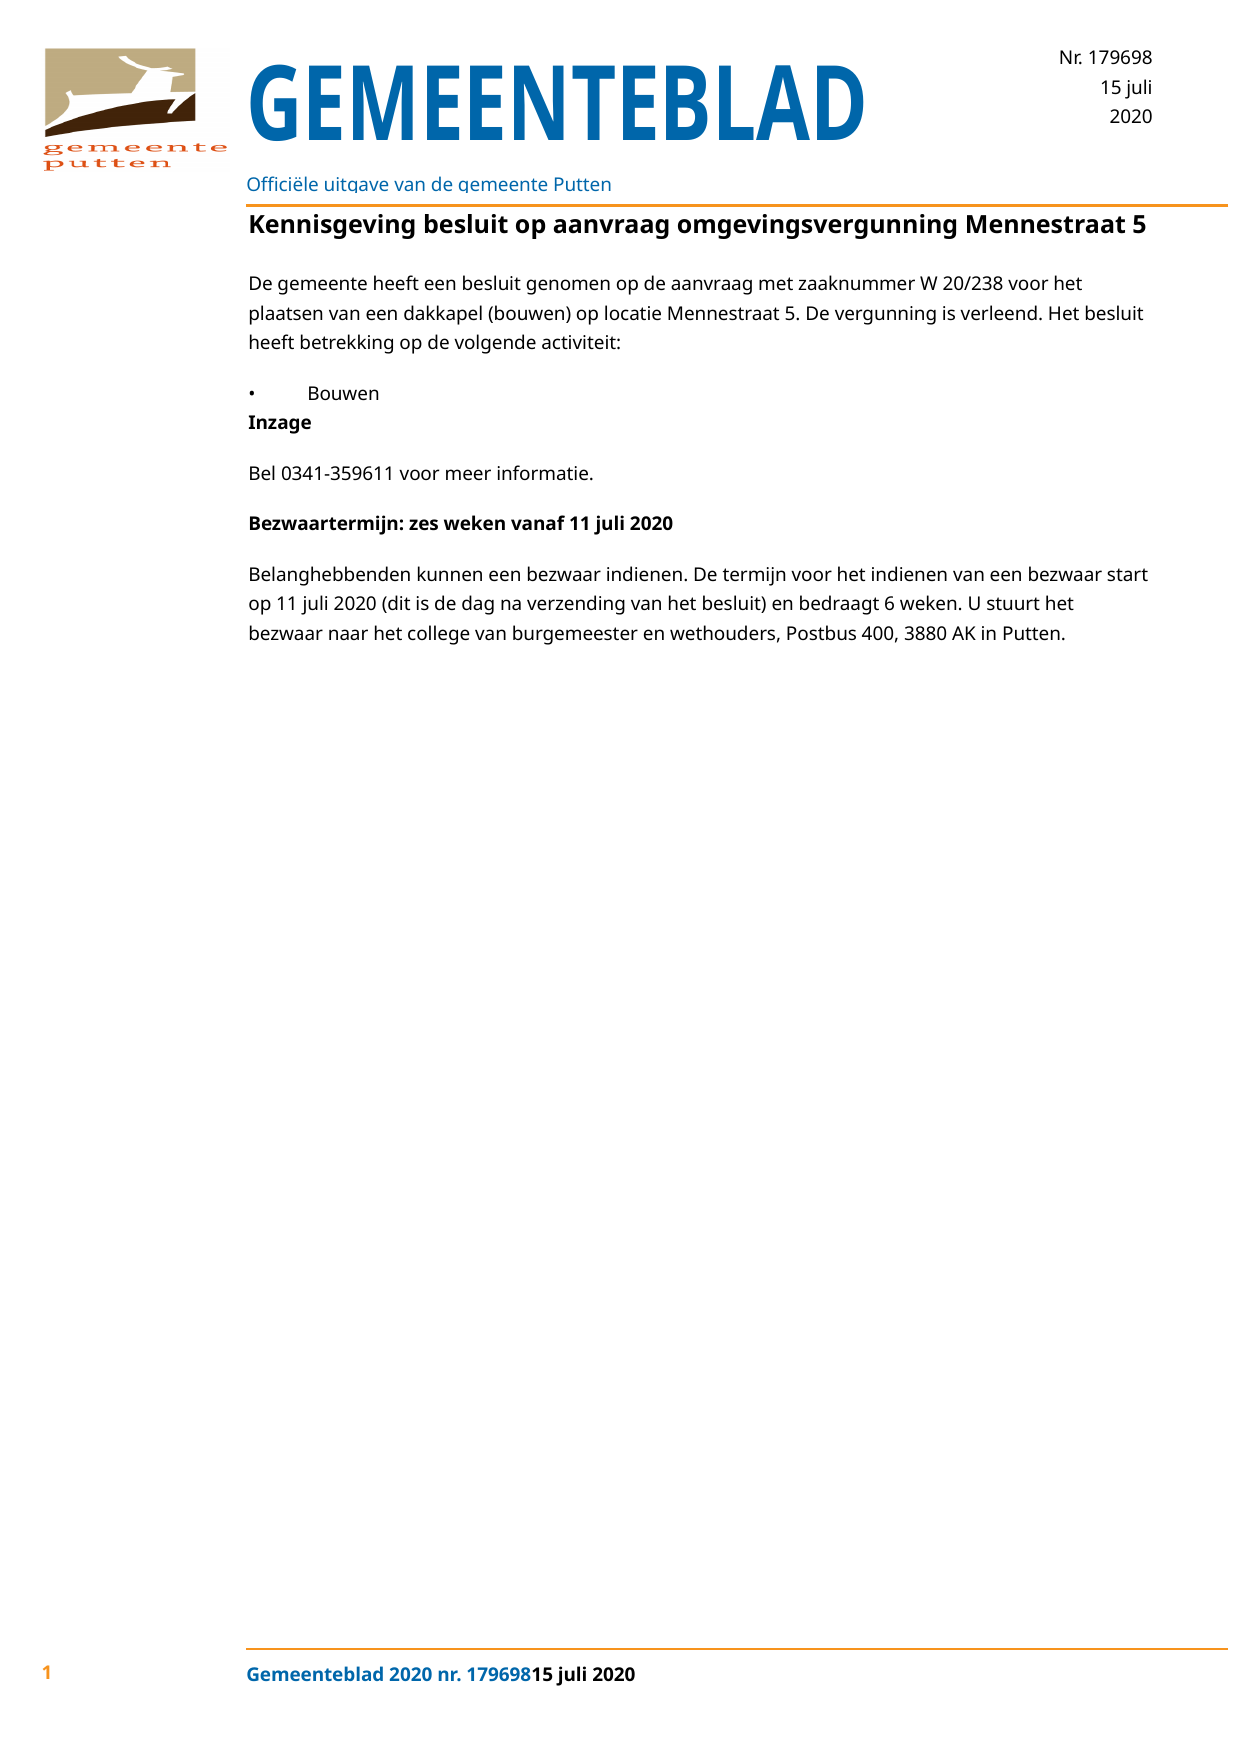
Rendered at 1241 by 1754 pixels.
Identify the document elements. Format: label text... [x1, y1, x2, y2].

text De gemeente heeft een besluit genomen op de aanvraag met zaaknummer W 20/238 voor het plaatsen van een dakkapel (bouwen) op locatie Mennestraat 5. De vergunning is verleend. Het besluit heeft betrekking op de volgende activiteit: [248, 270, 1152, 355]
text Kennisgeving besluit op aanvraag omgevingsvergunning Mennestraat 5 [248, 207, 1152, 241]
text Inzage [248, 409, 1152, 435]
text Bezwaartermijn: zes weken vanaf 11 juli 2020 [248, 510, 1152, 536]
list Bouwen [248, 380, 1152, 406]
text Belanghebbenden kunnen een bezwaar indienen. De termijn voor het indienen van een bezwaar start op 11 juli 2020 (dit is de dag na verzending van het besluit) en bedraagt 6 weken. U stuurt het bezwaar naar het college van burgemeester en wethouders, Postbus 400, 3880 AK in Putten. [248, 561, 1152, 646]
text Bel 0341-359611 voor meer informatie. [248, 460, 1152, 486]
picture [41, 47, 231, 172]
